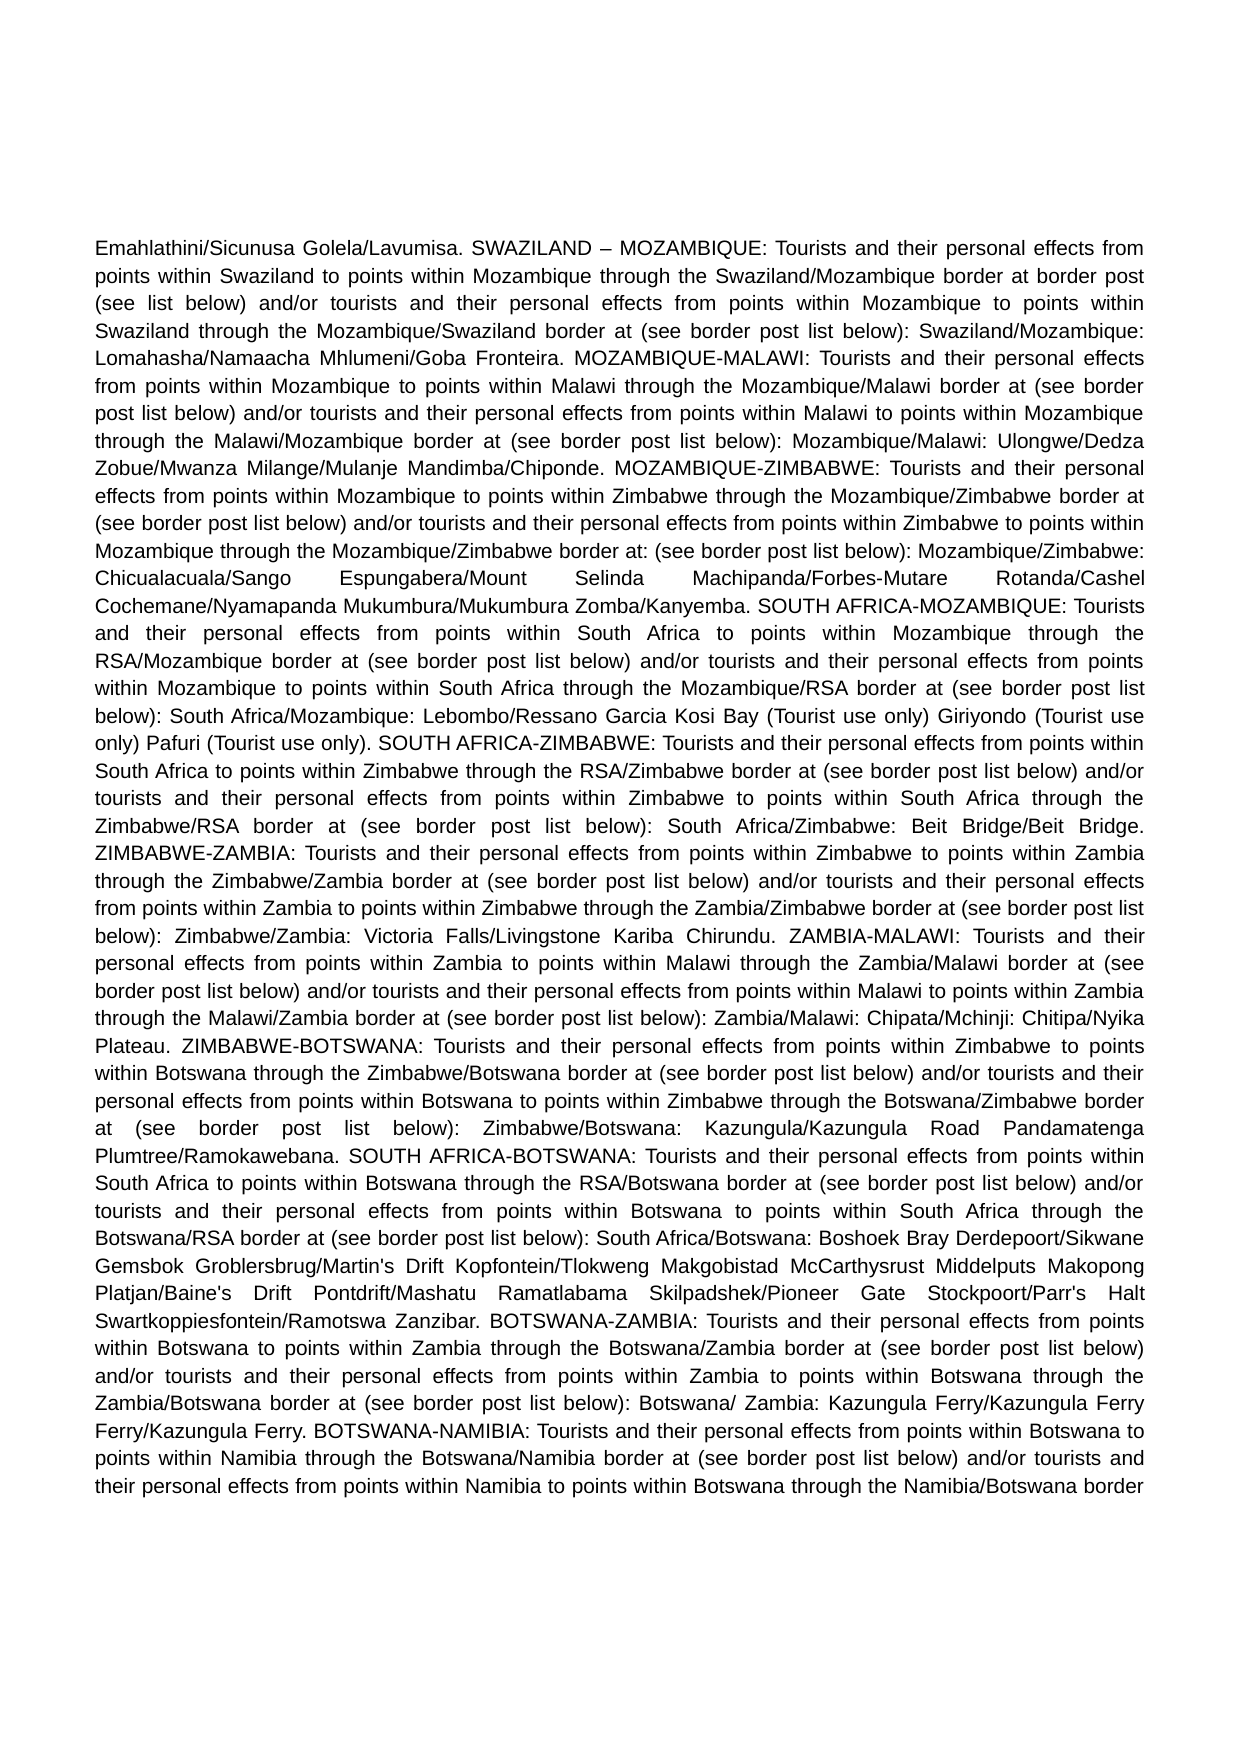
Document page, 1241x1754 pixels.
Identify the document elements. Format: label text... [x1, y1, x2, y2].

text Emahlathini/Sicunusa Golela/Lavumisa. SWAZILAND – MOZAMBIQUE: Tourists and their personal effects from points within Swaziland to points within Mozambique through the Swaziland/Mozambique border at border post (see list below) and/or tourists and their personal effects from points within Mozambique to points within Swaziland through the Mozambique/Swaziland border at (see border post list below): Swaziland/Mozambique: Lomahasha/Namaacha Mhlumeni/Goba Fronteira. MOZAMBIQUE-MALAWI: Tourists and their personal effects from points within Mozambique to points within Malawi through the Mozambique/Malawi border at (see border post list below) and/or tourists and their personal effects from points within Malawi to points within Mozambique through the Malawi/Mozambique border at (see border post list below): Mozambique/Malawi: Ulongwe/Dedza Zobue/Mwanza Milange/Mulanje Mandimba/Chiponde. MOZAMBIQUE-ZIMBABWE: Tourists and their personal effects from points within Mozambique to points within Zimbabwe through the Mozambique/Zimbabwe border at (see border post list below) and/or tourists and their personal effects from points within Zimbabwe to points within Mozambique through the Mozambique/Zimbabwe border at: (see border post list below): Mozambique/Zimbabwe: Chicualacuala/Sango Espungabera/Mount Selinda Machipanda/Forbes-Mutare Rotanda/Cashel Cochemane/Nyamapanda Mukumbura/Mukumbura Zomba/Kanyemba. SOUTH AFRICA-MOZAMBIQUE: Tourists and their personal effects from points within South Africa to points within Mozambique through the RSA/Mozambique border at (see border post list below) and/or tourists and their personal effects from points within Mozambique to points within South Africa through the Mozambique/RSA border at (see border post list below): South Africa/Mozambique: Lebombo/Ressano Garcia Kosi Bay (Tourist use only) Giriyondo (Tourist use only) Pafuri (Tourist use only). SOUTH AFRICA-ZIMBABWE: Tourists and their personal effects from points within South Africa to points within Zimbabwe through the RSA/Zimbabwe border at (see border post list below) and/or tourists and their personal effects from points within Zimbabwe to points within South Africa through the Zimbabwe/RSA border at (see border post list below): South Africa/Zimbabwe: Beit Bridge/Beit Bridge. ZIMBABWE-ZAMBIA: Tourists and their personal effects from points within Zimbabwe to points within Zambia through the Zimbabwe/Zambia border at (see border post list below) and/or tourists and their personal effects from points within Zambia to points within Zimbabwe through the Zambia/Zimbabwe border at (see border post list below): Zimbabwe/Zambia: Victoria Falls/Livingstone Kariba Chirundu. ZAMBIA-MALAWI: Tourists and their personal effects from points within Zambia to points within Malawi through the Zambia/Malawi border at (see border post list below) and/or tourists and their personal effects from points within Malawi to points within Zambia through the Malawi/Zambia border at (see border post list below): Zambia/Malawi: Chipata/Mchinji: Chitipa/Nyika Plateau. ZIMBABWE-BOTSWANA: Tourists and their personal effects from points within Zimbabwe to points within Botswana through the Zimbabwe/Botswana border at (see border post list below) and/or tourists and their personal effects from points within Botswana to points within Zimbabwe through the Botswana/Zimbabwe border at (see border post list below): Zimbabwe/Botswana: Kazungula/Kazungula Road Pandamatenga Plumtree/Ramokawebana. SOUTH AFRICA-BOTSWANA: Tourists and their personal effects from points within South Africa to points within Botswana through the RSA/Botswana border at (see border post list below) and/or tourists and their personal effects from points within Botswana to points within South Africa through the Botswana/RSA border at (see border post list below): South Africa/Botswana: Boshoek Bray Derdepoort/Sikwane Gemsbok Groblersbrug/Martin's Drift Kopfontein/Tlokweng Makgobistad McCarthysrust Middelputs Makopong Platjan/Baine's Drift Pontdrift/Mashatu Ramatlabama Skilpadshek/Pioneer Gate Stockpoort/Parr's Halt Swartkoppiesfontein/Ramotswa Zanzibar. BOTSWANA-ZAMBIA: Tourists and their personal effects from points within Botswana to points within Zambia through the Botswana/Zambia border at (see border post list below) and/or tourists and their personal effects from points within Zambia to points within Botswana through the Zambia/Botswana border at (see border post list below): Botswana/ Zambia: Kazungula Ferry/Kazungula Ferry Ferry/Kazungula Ferry. BOTSWANA-NAMIBIA: Tourists and their personal effects from points within Botswana to points within Namibia through the Botswana/Namibia border at (see border post list below) and/or tourists and their personal effects from points within Namibia to points within Botswana through the Namibia/Botswana border [94, 236, 1146, 1498]
